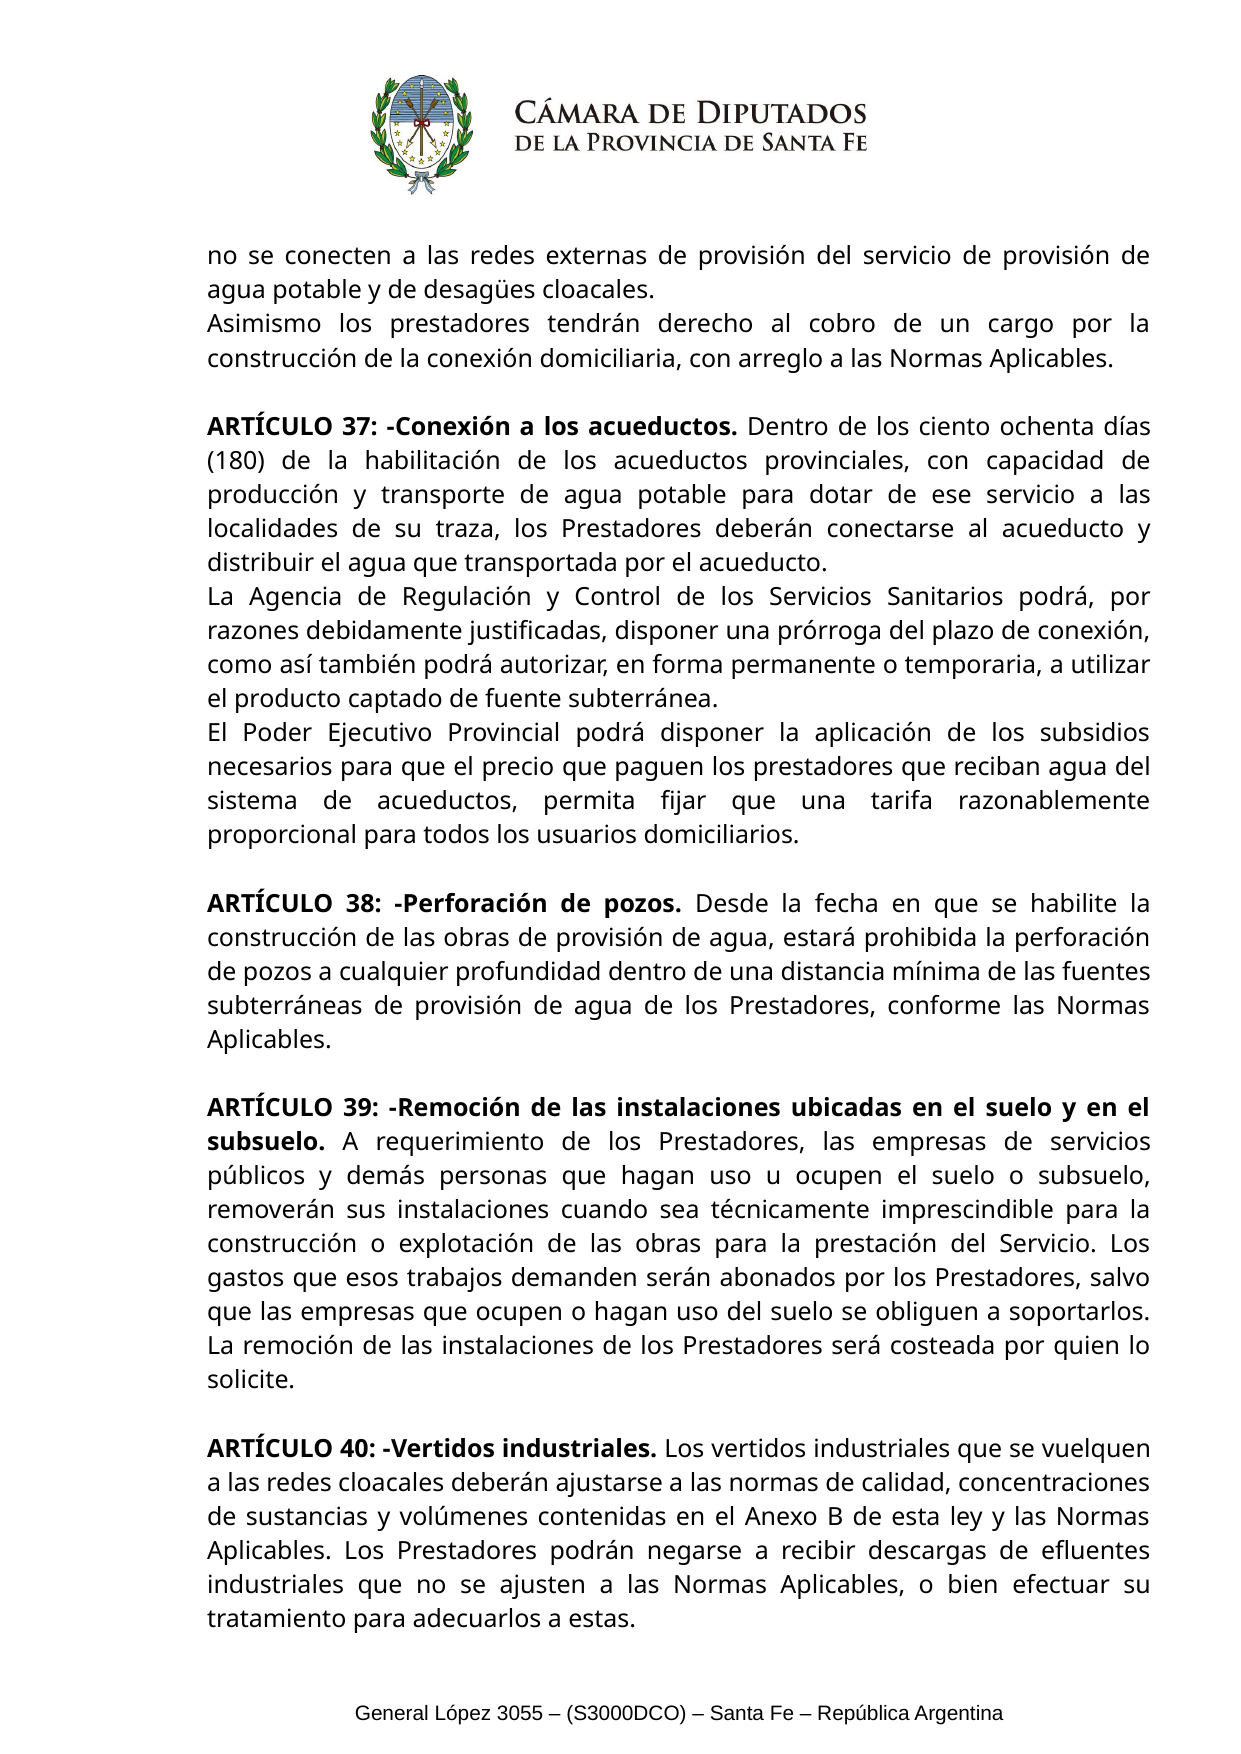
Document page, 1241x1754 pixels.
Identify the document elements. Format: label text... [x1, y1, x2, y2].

text no se conecten a las redes externas de provisión del servicio de provisión de agua potable y de desagües cloacales. [207, 238, 1152, 306]
picture [370, 75, 867, 199]
text ARTÍCULO 39: -Remoción de las instalaciones ubicadas en el suelo y en el subsuelo. A requerimiento de los Prestadores, las empresas de servicios públicos y demás personas que hagan uso u ocupen el suelo o subsuelo, removerán sus instalaciones cuando sea técnicamente imprescindible para la construcción o explotación de las obras para la prestación del Servicio. Los gastos que esos trabajos demanden serán abonados por los Prestadores, salvo que las empresas que ocupen o hagan uso del suelo se obliguen a soportarlos. La remoción de las instalaciones de los Prestadores será costeada por quien lo solicite. [207, 1089, 1152, 1396]
text El Poder Ejecutivo Provincial podrá disponer la aplicación de los subsidios necesarios para que el precio que paguen los prestadores que reciban agua del sistema de acueductos, permita fijar que una tarifa razonablemente proporcional para todos los usuarios domiciliarios. [207, 715, 1152, 851]
text ARTÍCULO 40: -Vertidos industriales. Los vertidos industriales que se vuelquen a las redes cloacales deberán ajustarse a las normas de calidad, concentraciones de sustancias y volúmenes contenidas en el Anexo B de esta ley y las Normas Aplicables. Los Prestadores podrán negarse a recibir descargas de efluentes industriales que no se ajusten a las Normas Aplicables, o bien efectuar su tratamiento para adecuarlos a estas. [207, 1430, 1152, 1634]
text La Agencia de Regulación y Control de los Servicios Sanitarios podrá, por razones debidamente justificadas, disponer una prórroga del plazo de conexión, como así también podrá autorizar, en forma permanente o temporaria, a utilizar el producto captado de fuente subterránea. [207, 579, 1152, 715]
text Asimismo los prestadores tendrán derecho al cobro de un cargo por la construcción de la conexión domiciliaria, con arreglo a las Normas Aplicables. [207, 306, 1152, 374]
text ARTÍCULO 38: -Perforación de pozos. Desde la fecha en que se habilite la construcción de las obras de provisión de agua, estará prohibida la perforación de pozos a cualquier profundidad dentro de una distancia mínima de las fuentes subterráneas de provisión de agua de los Prestadores, conforme las Normas Aplicables. [207, 885, 1152, 1056]
text ARTÍCULO 37: -Conexión a los acueductos. Dentro de los ciento ochenta días (180) de la habilitación de los acueductos provinciales, con capacidad de producción y transporte de agua potable para dotar de ese servicio a las localidades de su traza, los Prestadores deberán conectarse al acueducto y distribuir el agua que transportada por el acueducto. [207, 408, 1152, 579]
